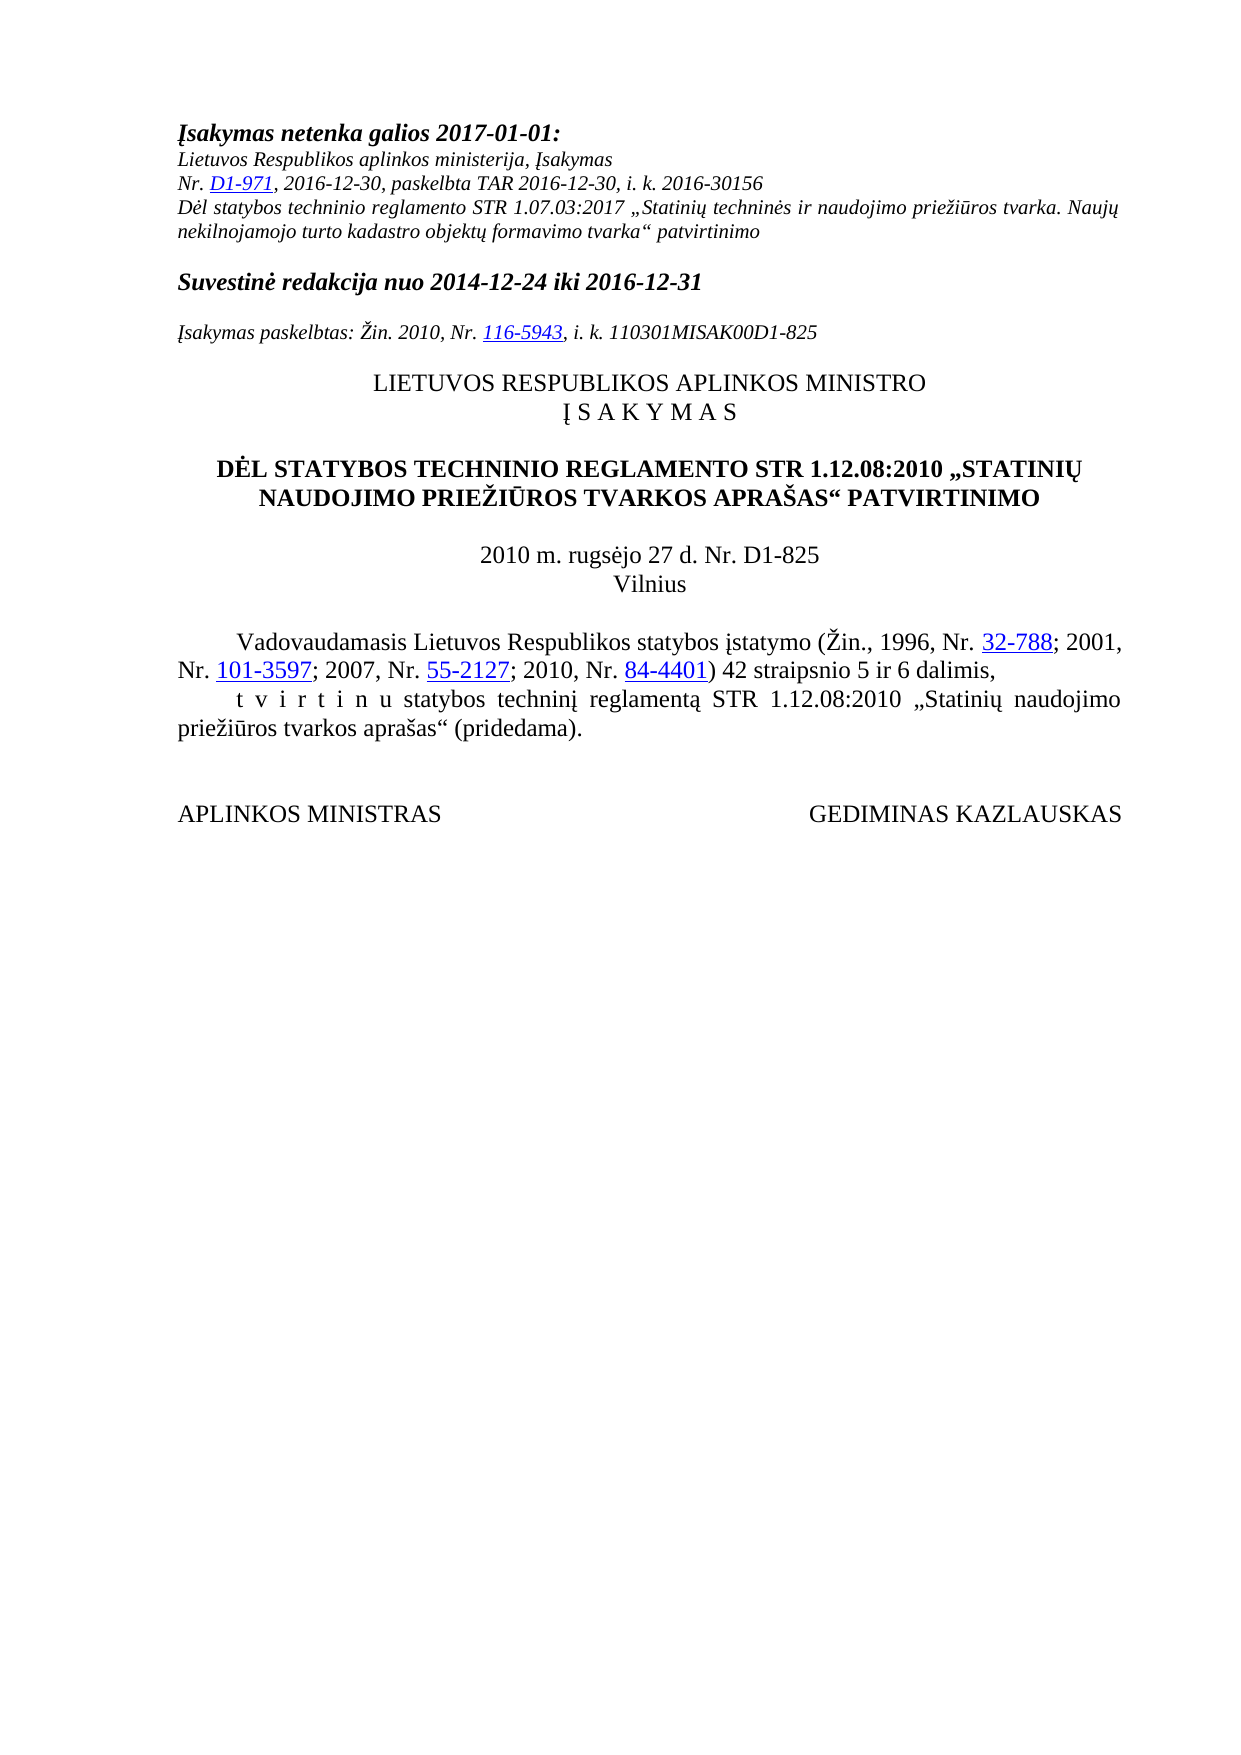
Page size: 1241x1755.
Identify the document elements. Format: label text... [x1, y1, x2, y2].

text 2010 m. rugsėjo 27 d. Nr. D1-825 [177, 541, 1122, 569]
text Aplinkos ministras Gediminas Kazlauskas [177, 799, 1122, 828]
text Dėl statybos techninio reglamento STR 1.07.03:2017 „Statinių techninės ir naudojimo priežiūros tvarka. Naujų nekilnojamojo turto kadastro objektų formavimo tvarka“ patvirtinimo [177, 195, 1122, 243]
text Įsakymas netenka galios 2017-01-01: [177, 118, 1122, 147]
text LIETUVOS RESPUBLIKOS APLINKOS MINISTRO [177, 368, 1122, 397]
text Nr. D1-971, 2016-12-30, paskelbta TAR 2016-12-30, i. k. 2016-30156 [177, 171, 1122, 195]
text Vadovaudamasis Lietuvos Respublikos statybos įstatymo (Žin., 1996, Nr. 32-788; 2001, Nr. 101-3597; 2007, Nr. 55-2127; 2010, Nr. 84-4401) 42 straipsnio 5 ir 6 dalimis, [177, 627, 1122, 684]
text Vilnius [177, 569, 1122, 598]
text Lietuvos Respublikos aplinkos ministerija, Įsakymas [177, 147, 1122, 171]
text Į S A K Y M A S [177, 397, 1122, 426]
text Įsakymas paskelbtas: Žin. 2010, Nr. 116-5943, i. k. 110301MISAK00D1-825 [177, 320, 1122, 344]
text Suvestinė redakcija nuo 2014-12-24 iki 2016-12-31 [177, 267, 1122, 296]
text t v i r t i n u statybos techninį reglamentą STR 1.12.08:2010 „Statinių naudojimo priežiūros tvarkos aprašas“ (pridedama). [177, 684, 1122, 742]
text DĖL STATYBOS TECHNINIO REGLAMENTO STR 1.12.08:2010 „STATINIŲ NAUDOJIMO PRIEŽIŪROS TVARKOS APRAŠAS“ PATVIRTINIMO [177, 454, 1122, 512]
